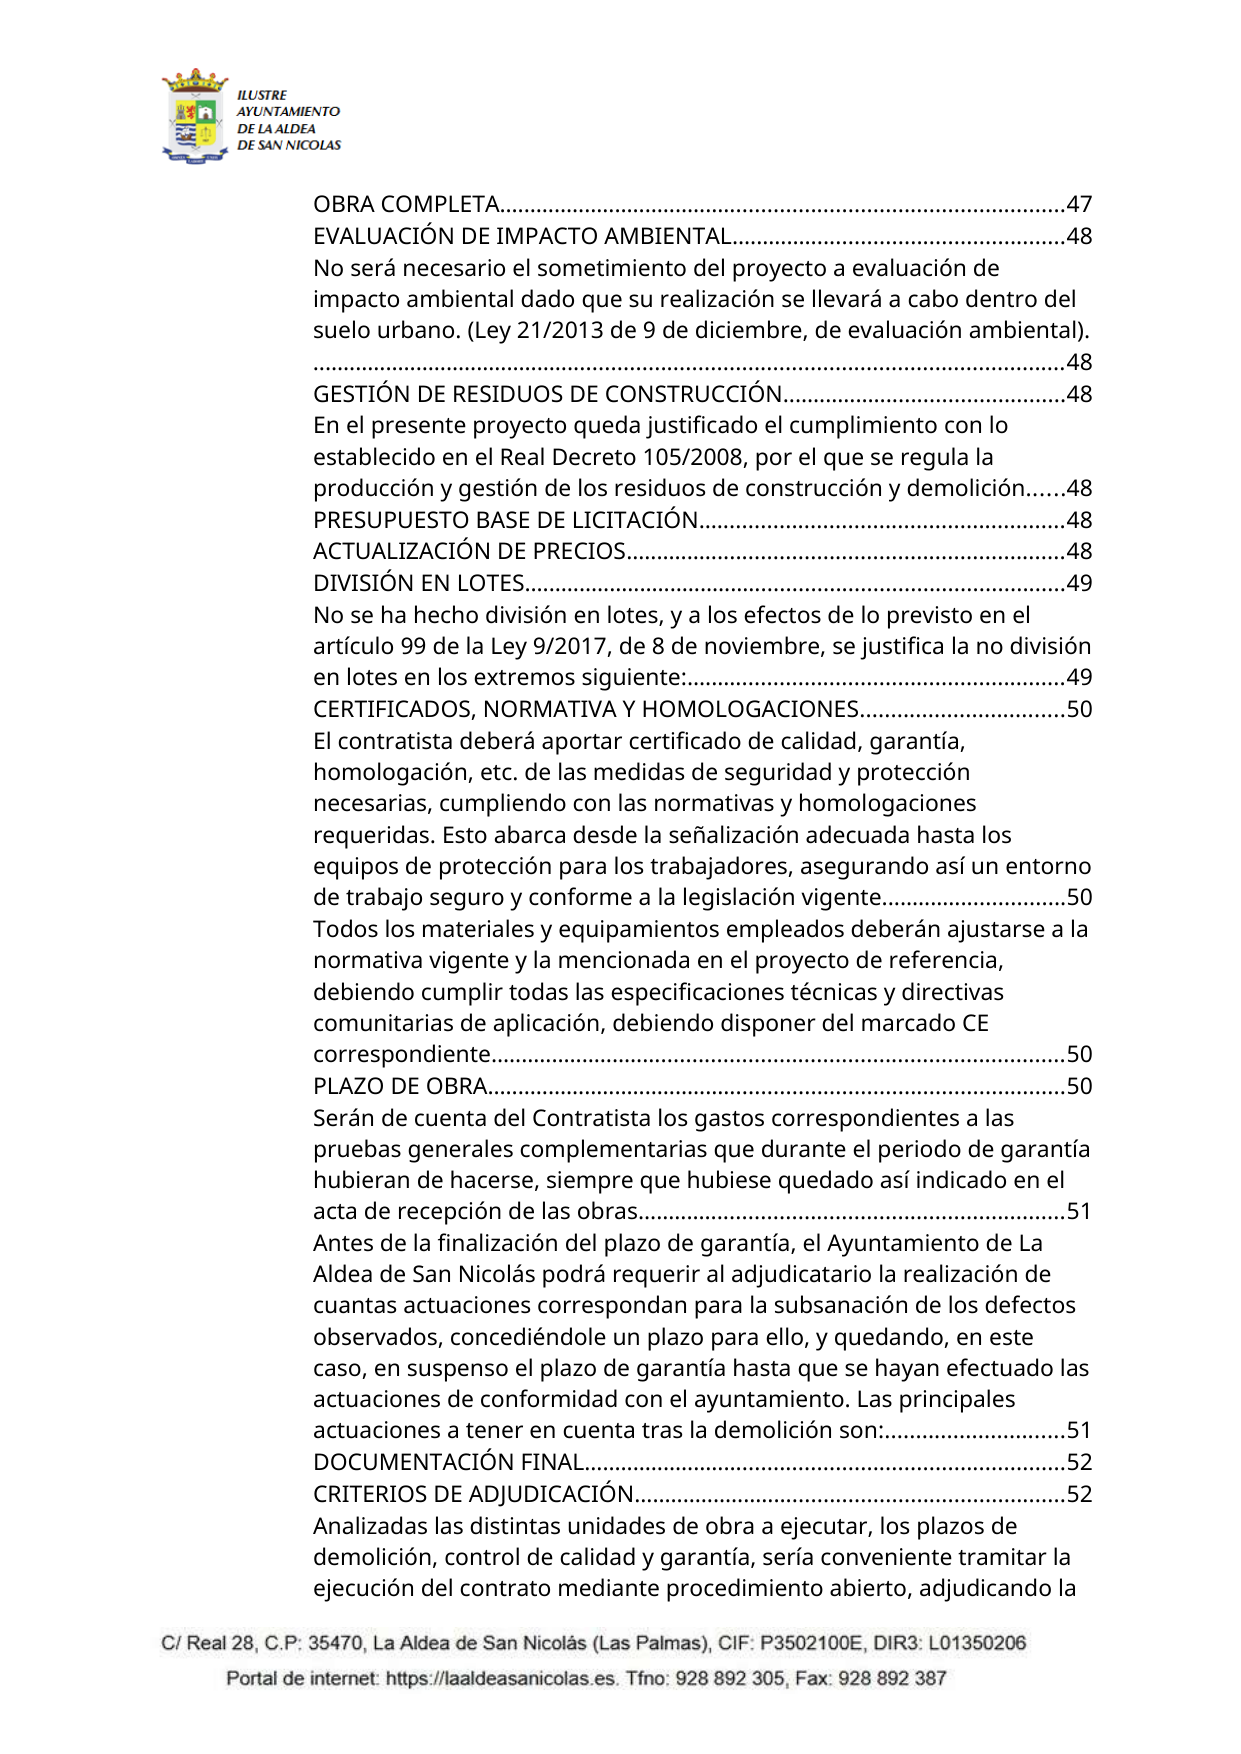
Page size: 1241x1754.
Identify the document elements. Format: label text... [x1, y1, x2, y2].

text GESTIÓN DE RESIDUOS DE CONSTRUCCIÓN 48 [313, 377, 1093, 409]
text Analizadas las distintas unidades de obra a ejecutar, los plazos de demolición, control de calidad y garantía, sería conveniente tramitar la ejecución del contrato mediante procedimiento abierto, adjudicando la obra al licitador que presente oferta más ventajosa atendiendo a los siguientes criterios de adjudicación: 52 [313, 1510, 1093, 1603]
text PLAZO DE OBRA 50 [313, 1070, 1093, 1101]
text DIVISIÓN EN LOTES 49 [313, 567, 1093, 598]
text Serán de cuenta del Contratista los gastos correspondientes a las pruebas generales complementarias que durante el periodo de garantía hubieran de hacerse, siempre que hubiese quedado así indicado en el acta de recepción de las obras. 51 [313, 1101, 1093, 1226]
text EVALUACIÓN DE IMPACTO AMBIENTAL 48 [313, 220, 1093, 251]
text ACTUALIZACIÓN DE PRECIOS 48 [313, 535, 1093, 567]
picture [148, 60, 357, 172]
text CERTIFICADOS, NORMATIVA Y HOMOLOGACIONES 50 [313, 693, 1093, 724]
text PRESUPUESTO BASE DE LICITACIÓN 48 [313, 503, 1093, 535]
text No será necesario el sometimiento del proyecto a evaluación de impacto ambiental dado que su realización se llevará a cabo dentro del suelo urbano. (Ley 21/2013 de 9 de diciembre, de evaluación ambiental). 48 [313, 252, 1093, 377]
text CRITERIOS DE ADJUDICACIÓN 52 [313, 1478, 1093, 1509]
text DOCUMENTACIÓN FINAL 52 [313, 1446, 1093, 1477]
text OBRA COMPLETA 47 [313, 188, 1093, 220]
text Todos los materiales y equipamientos empleados deberán ajustarse a la normativa vigente y la mencionada en el proyecto de referencia, debiendo cumplir todas las especificaciones técnicas y directivas comunitarias de aplicación, debiendo disponer del marcado CE correspondiente. 50 [313, 913, 1093, 1069]
picture [149, 1627, 1034, 1694]
text El contratista deberá aportar certificado de calidad, garantía, homologación, etc. de las medidas de seguridad y protección necesarias, cumpliendo con las normativas y homologaciones requeridas. Esto abarca desde la señalización adecuada hasta los equipos de protección para los trabajadores, asegurando así un entorno de trabajo seguro y conforme a la legislación vigente. 50 [313, 725, 1093, 912]
text En el presente proyecto queda justificado el cumplimiento con lo establecido en el Real Decreto 105/2008, por el que se regula la producción y gestión de los residuos de construcción y demolición. 48 [313, 409, 1093, 503]
text No se ha hecho división en lotes, y a los efectos de lo previsto en el artículo 99 de la Ley 9/2017, de 8 de noviembre, se justifica la no división en lotes en los extremos siguiente: 49 [313, 599, 1093, 693]
text Antes de la finalización del plazo de garantía, el Ayuntamiento de La Aldea de San Nicolás podrá requerir al adjudicatario la realización de cuantas actuaciones correspondan para la subsanación de los defectos observados, concediéndole un plazo para ello, y quedando, en este caso, en suspenso el plazo de garantía hasta que se hayan efectuado las actuaciones de conformidad con el ayuntamiento. Las principales actuaciones a tener en cuenta tras la demolición son: 51 [313, 1227, 1093, 1446]
